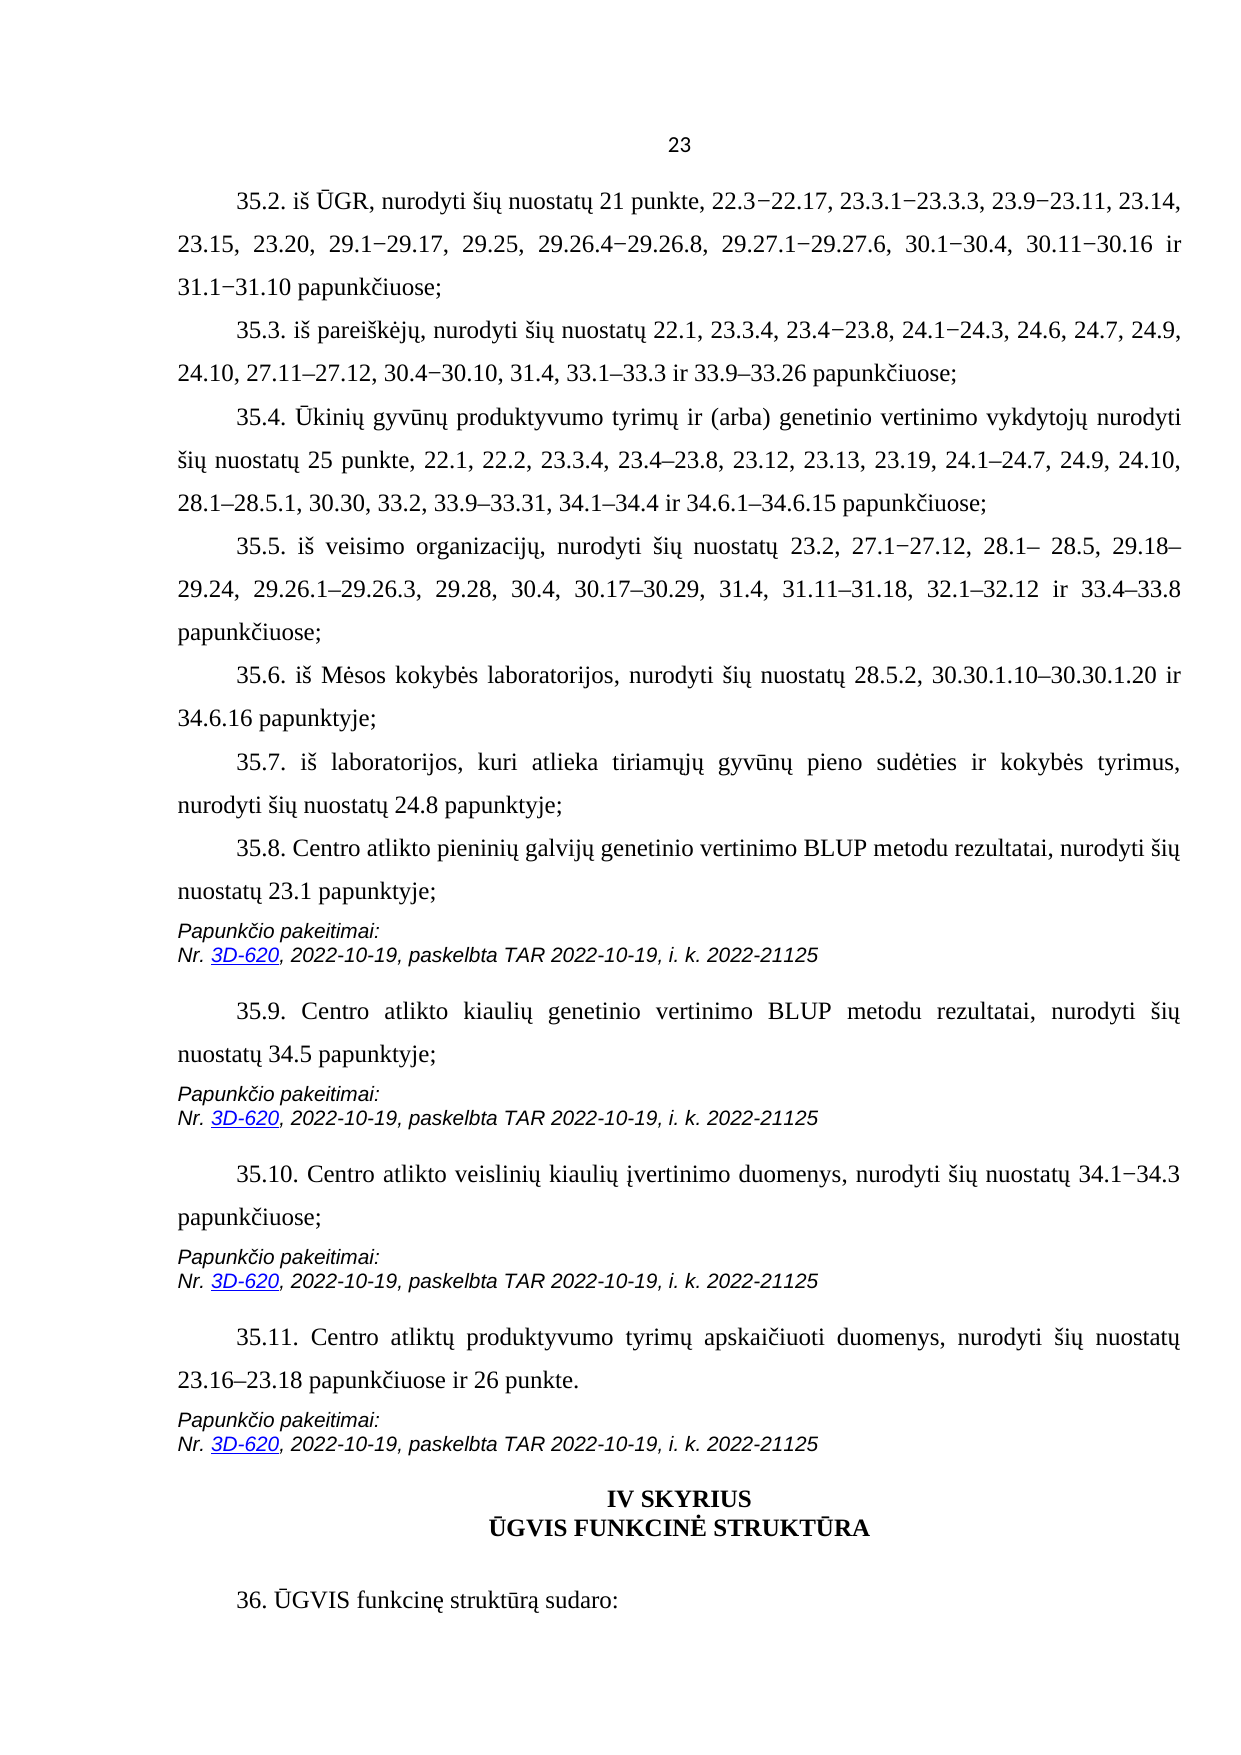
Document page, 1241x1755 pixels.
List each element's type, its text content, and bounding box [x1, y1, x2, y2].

text Papunkčio pakeitimai: [177, 1408, 1181, 1432]
text Nr. 3D-620, 2022-10-19, paskelbta TAR 2022-10-19, i. k. 2022-21125 [177, 1269, 1181, 1293]
text IV SKYRIUS [177, 1484, 1181, 1513]
text Papunkčio pakeitimai: [177, 1082, 1181, 1106]
text 35.7. iš laboratorijos, kuri atlieka tiriamųjų gyvūnų pieno sudėties ir kokybės tyrimus, nurodyti šių nuostatų 24.8 papunktyje; [177, 747, 1181, 818]
text 35.4. Ūkinių gyvūnų produktyvumo tyrimų ir (arba) genetinio vertinimo vykdytojų nurodyti šių nuostatų 25 punkte, 22.1, 22.2, 23.3.4, 23.4–23.8, 23.12, 23.13, 23.19, 24.1–24.7, 24.9, 24.10, 28.1–28.5.1, 30.30, 33.2, 33.9–33.31, 34.1–34.4 ir 34.6.1–34.6.15 papunkčiuose; [177, 402, 1181, 517]
text 35.3. iš pareiškėjų, nurodyti šių nuostatų 22.1, 23.3.4, 23.4−23.8, 24.1−24.3, 24.6, 24.7, 24.9, 24.10, 27.11–27.12, 30.4−30.10, 31.4, 33.1–33.3 ir 33.9–33.26 papunkčiuose; [177, 315, 1181, 387]
text Nr. 3D-620, 2022-10-19, paskelbta TAR 2022-10-19, i. k. 2022-21125 [177, 943, 1181, 967]
text 36. ŪGVIS funkcinę struktūrą sudaro: [177, 1585, 1181, 1614]
text 35.11. Centro atliktų produktyvumo tyrimų apskaičiuoti duomenys, nurodyti šių nuostatų 23.16–23.18 papunkčiuose ir 26 punkte. [177, 1322, 1181, 1393]
text 35.6. iš Mėsos kokybės laboratorijos, nurodyti šių nuostatų 28.5.2, 30.30.1.10–30.30.1.20 ir 34.6.16 papunktyje; [177, 660, 1181, 732]
text Papunkčio pakeitimai: [177, 919, 1181, 943]
text 35.2. iš ŪGR, nurodyti šių nuostatų 21 punkte, 22.3−22.17, 23.3.1−23.3.3, 23.9−23.11, 23.14, 23.15, 23.20, 29.1−29.17, 29.25, 29.26.4−29.26.8, 29.27.1−29.27.6, 30.1−30.4, 30.11−30.16 ir 31.1−31.10 papunkčiuose; [177, 186, 1181, 301]
text 35.9. Centro atlikto kiaulių genetinio vertinimo BLUP metodu rezultatai, nurodyti šių nuostatų 34.5 papunktyje; [177, 996, 1181, 1068]
text Nr. 3D-620, 2022-10-19, paskelbta TAR 2022-10-19, i. k. 2022-21125 [177, 1106, 1181, 1130]
text Papunkčio pakeitimai: [177, 1245, 1181, 1269]
text 35.5. iš veisimo organizacijų, nurodyti šių nuostatų 23.2, 27.1−27.12, 28.1– 28.5, 29.18–29.24, 29.26.1–29.26.3, 29.28, 30.4, 30.17–30.29, 31.4, 31.11–31.18, 32.1–32.12 ir 33.4–33.8 papunkčiuose; [177, 531, 1181, 646]
text 35.10. Centro atlikto veislinių kiaulių įvertinimo duomenys, nurodyti šių nuostatų 34.1−34.3 papunkčiuose; [177, 1159, 1181, 1231]
text ŪGVIS FUNKCINĖ STRUKTŪRA [177, 1513, 1181, 1542]
text 35.8. Centro atlikto pieninių galvijų genetinio vertinimo BLUP metodu rezultatai, nurodyti šių nuostatų 23.1 papunktyje; [177, 833, 1181, 905]
text Nr. 3D-620, 2022-10-19, paskelbta TAR 2022-10-19, i. k. 2022-21125 [177, 1432, 1181, 1456]
